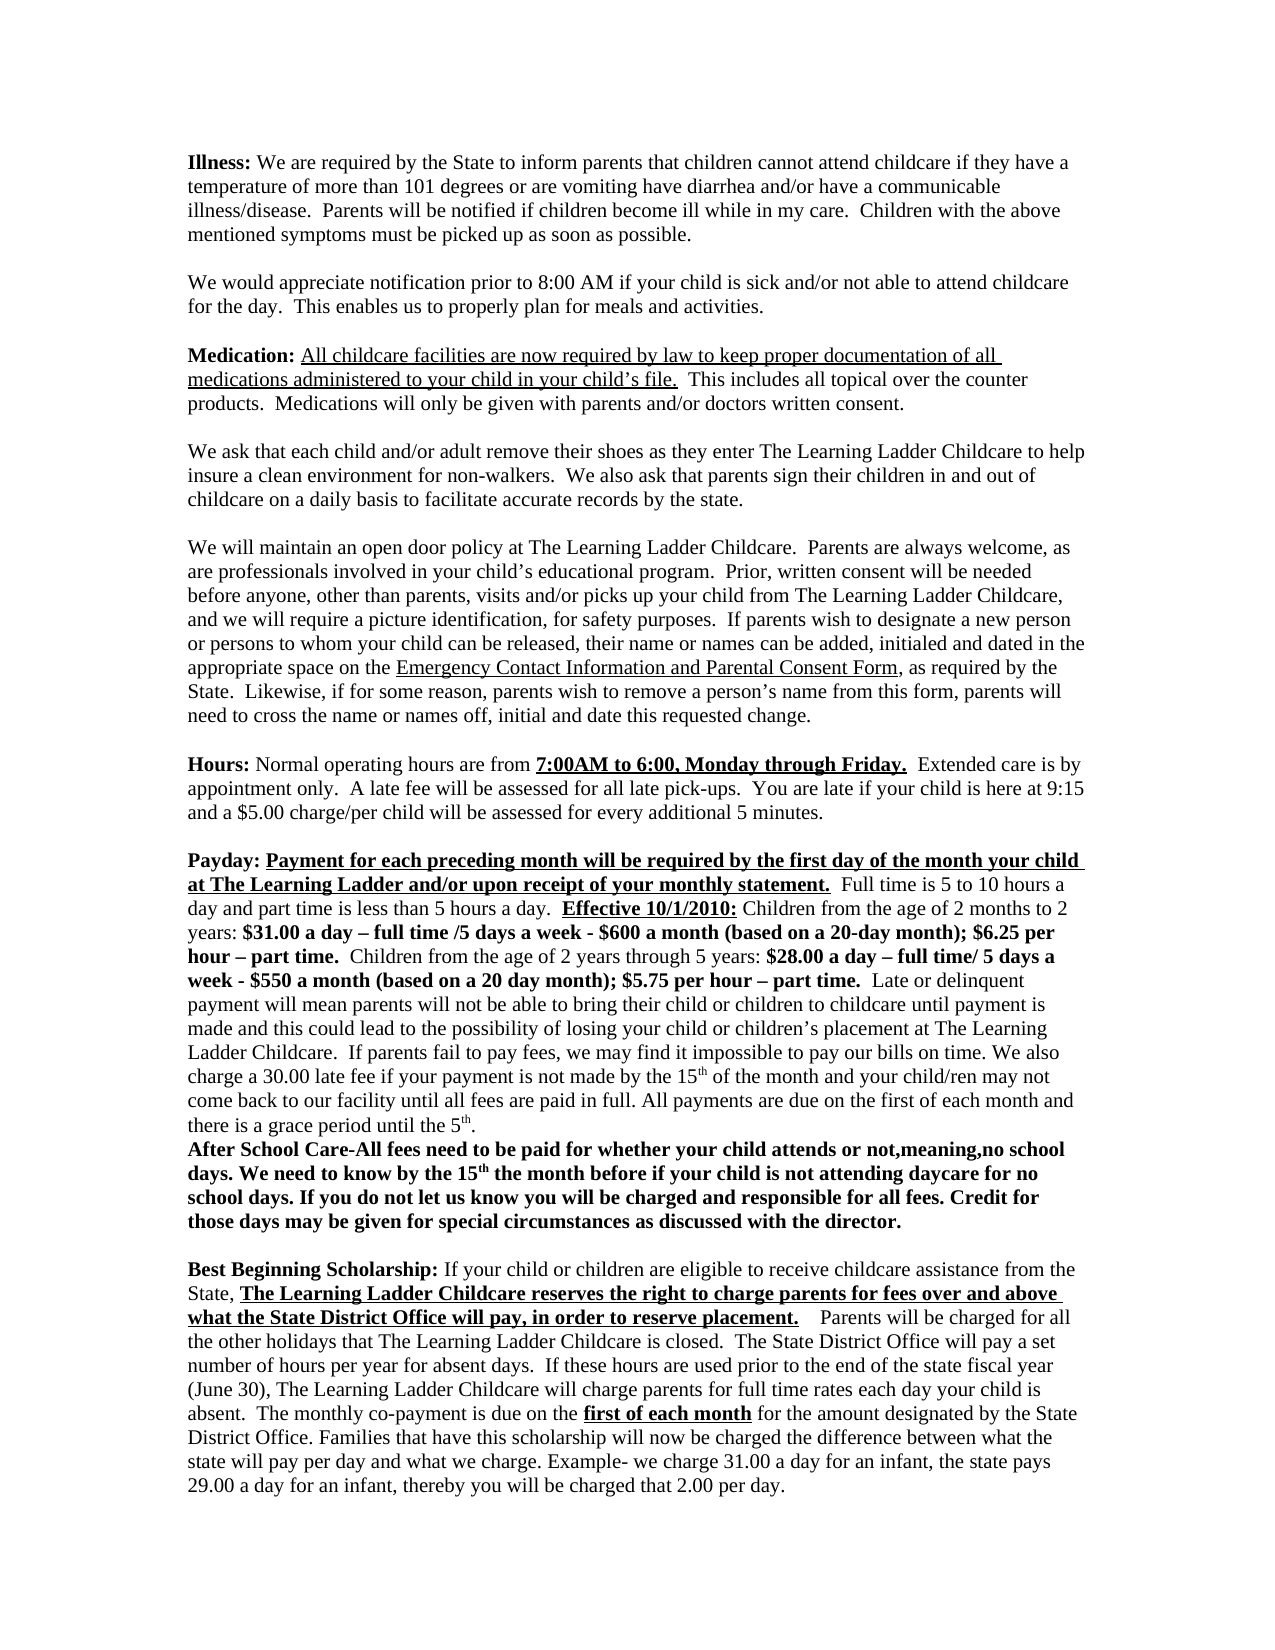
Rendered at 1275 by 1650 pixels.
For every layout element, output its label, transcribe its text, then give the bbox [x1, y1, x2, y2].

text After School Care-All fees need to be paid for whether your child attends or not,meaning,no school days. We need to know by the 15th the month before if your child is not attending daycare for no school days. If you do not let us know you will be charged and responsible for all fees. Credit for those days may be given for special circumstances as discussed with the director. [187, 1137, 1087, 1233]
text We would appreciate notification prior to 8:00 AM if your child is sick and/or not able to attend childcare for the day. This enables us to properly plan for meals and activities. [187, 270, 1087, 318]
text Medication: All childcare facilities are now required by law to keep proper documentation of all medications administered to your child in your child’s file. This includes all topical over the counter products. Medications will only be given with parents and/or doctors written consent. [187, 342, 1087, 415]
text We will maintain an open door policy at The Learning Ladder Childcare. Parents are always welcome, as are professionals involved in your child’s educational program. Prior, written consent will be needed before anyone, other than parents, visits and/or picks up your child from The Learning Ladder Childcare, and we will require a picture identification, for safety purposes. If parents wish to designate a new person or persons to whom your child can be released, their name or names can be added, initialed and dated in the appropriate space on the Emergency Contact Information and Parental Consent Form, as required by the State. Likewise, if for some reason, parents wish to remove a person’s name from this form, parents will need to cross the name or names off, initial and date this requested change. [187, 535, 1087, 727]
text Illness: We are required by the State to inform parents that children cannot attend childcare if they have a temperature of more than 101 degrees or are vomiting have diarrhea and/or have a communicable illness/disease. Parents will be notified if children become ill while in my care. Children with the above mentioned symptoms must be picked up as soon as possible. [187, 150, 1087, 246]
text We ask that each child and/or adult remove their shoes as they enter The Learning Ladder Childcare to help insure a clean environment for non-walkers. We also ask that parents sign their children in and out of childcare on a daily basis to facilitate accurate records by the state. [187, 439, 1087, 511]
text Hours: Normal operating hours are from 7:00AM to 6:00, Monday through Friday. Extended care is by appointment only. A late fee will be assessed for all late pick-ups. You are late if your child is here at 9:15 and a $5.00 charge/per child will be assessed for every additional 5 minutes. [187, 752, 1087, 824]
text Payday: Payment for each preceding month will be required by the first day of the month your child at The Learning Ladder and/or upon receipt of your monthly statement. Full time is 5 to 10 hours a day and part time is less than 5 hours a day. Effective 10/1/2010: Children from the age of 2 months to 2 years: $31.00 a day – full time /5 days a week - $600 a month (based on a 20-day month); $6.25 per hour – part time. Children from the age of 2 years through 5 years: $28.00 a day – full time/ 5 days a week - $550 a month (based on a 20 day month); $5.75 per hour – part time. Late or delinquent payment will mean parents will not be able to bring their child or children to childcare until payment is made and this could lead to the possibility of losing your child or children’s placement at The Learning Ladder Childcare. If parents fail to pay fees, we may find it impossible to pay our bills on time. We also charge a 30.00 late fee if your payment is not made by the 15th of the month and your child/ren may not come back to our facility until all fees are paid in full. All payments are due on the first of each month and there is a grace period until the 5th. [187, 848, 1087, 1137]
text Best Beginning Scholarship: If your child or children are eligible to receive childcare assistance from the State, The Learning Ladder Childcare reserves the right to charge parents for fees over and above what the State District Office will pay, in order to reserve placement. Parents will be charged for all the other holidays that The Learning Ladder Childcare is closed. The State District Office will pay a set number of hours per year for absent days. If these hours are used prior to the end of the state fiscal year (June 30), The Learning Ladder Childcare will charge parents for full time rates each day your child is absent. The monthly co-payment is due on the first of each month for the amount designated by the State District Office. Families that have this scholarship will now be charged the difference between what the state will pay per day and what we charge. Example- we charge 31.00 a day for an infant, the state pays 29.00 a day for an infant, thereby you will be charged that 2.00 per day. [187, 1257, 1087, 1497]
